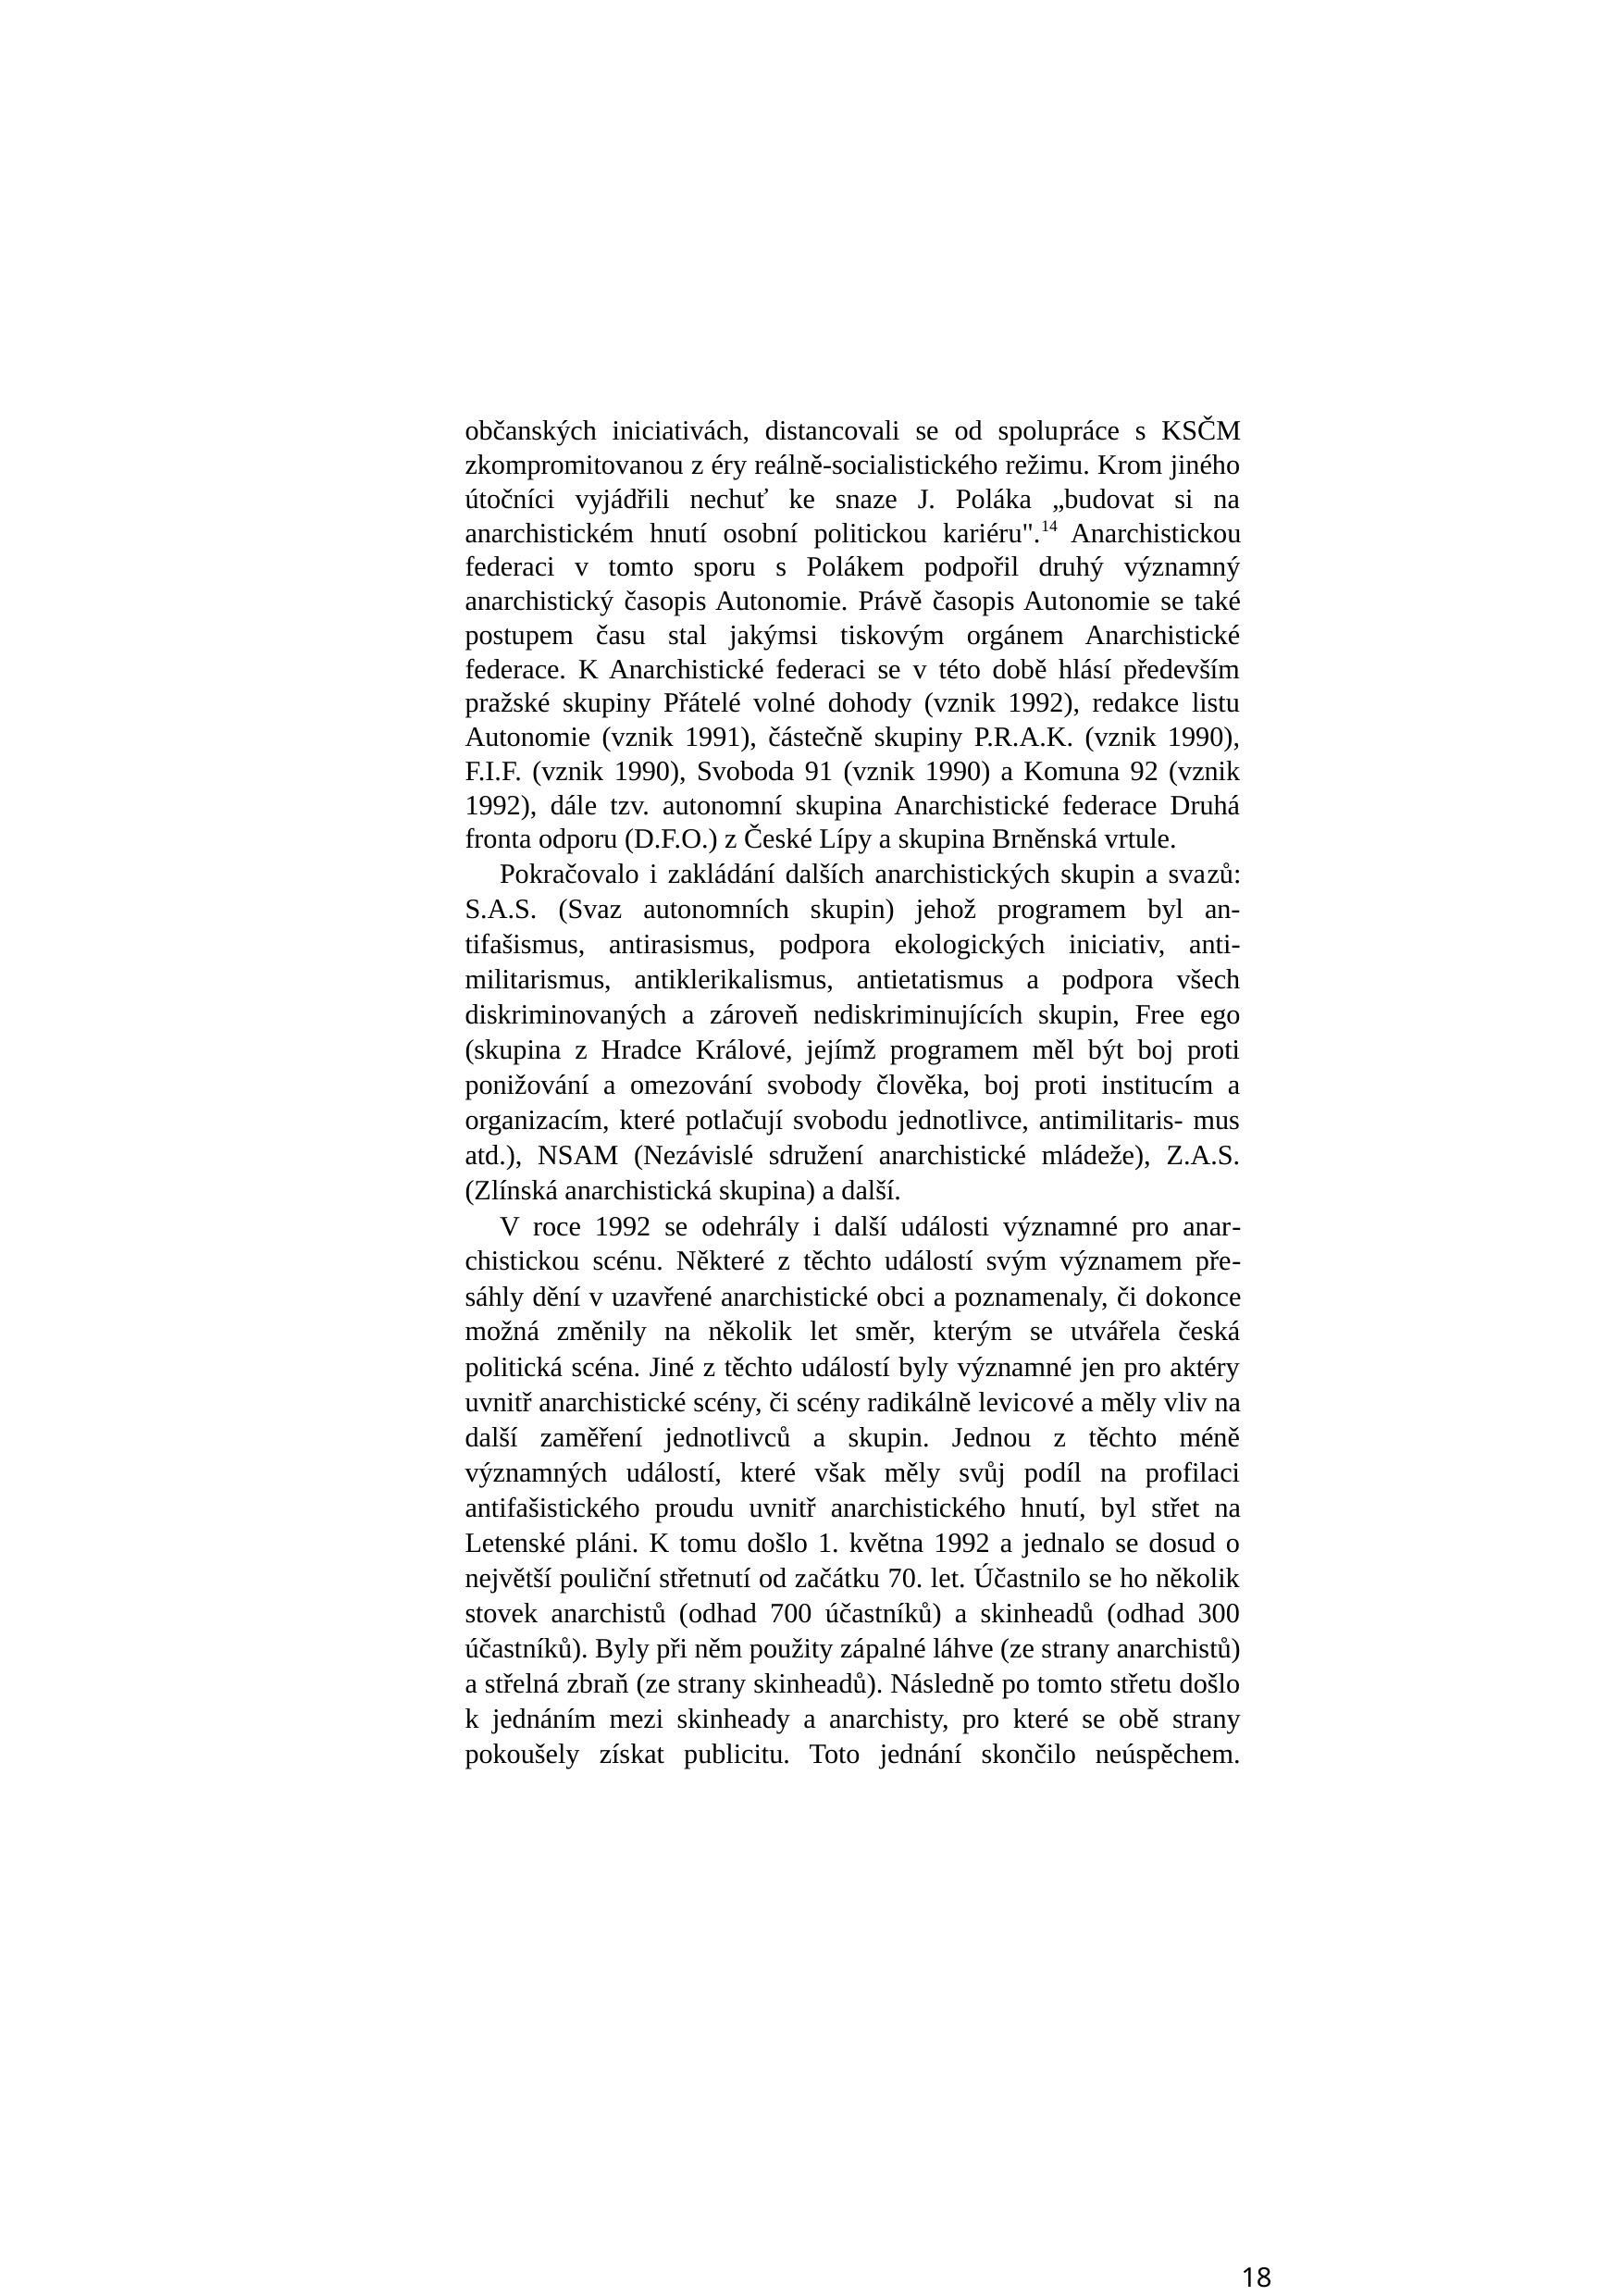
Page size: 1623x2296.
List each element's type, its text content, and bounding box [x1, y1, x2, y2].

text V roce 1992 se odehrály i další události významné pro anar­chistickou scénu. Některé z těchto událostí svým významem pře­sáhly dění v uzavřené anarchistické obci a poznamenaly, či do­konce možná změnily na několik let směr, kterým se utvářela česká politická scéna. Jiné z těchto událostí byly významné jen pro aktéry uvnitř anarchistické scény, či scény radikálně levico­vé a měly vliv na další zaměření jednotlivců a skupin. Jednou z těchto méně významných událostí, které však měly svůj podíl na profilaci antifašistického proudu uvnitř anarchistického hnu­tí, byl střet na Letenské pláni. K tomu došlo 1. května 1992 a jednalo se dosud o největší pouliční střetnutí od začátku 70. let. Účastnilo se ho několik stovek anarchistů (odhad 700 účastníků) a skinheadů (odhad 300 účastníků). Byly při něm použity zá­palné láhve (ze strany anarchistů) a střelná zbraň (ze strany skinheadů). Následně po tomto střetu došlo k jednáním mezi skinheady a anarchisty, pro které se obě strany pokoušely získat publicitu. Toto jednání skončilo neúspěchem. [465, 1207, 1241, 1770]
list občanských iniciativách, distancovali se od spolu­práce s KSČM zkompromitovanou z éry reálně-socialistického režimu. Krom jiného útočníci vyjádřili nechuť ke snaze J. Poláka „budovat si na anarchistickém hnutí osobní politickou kariéru".14 Anarchistickou federaci v tomto sporu s Polákem podpořil druhý významný anarchistický časopis Autonomie. Právě časopis Au­tonomie se také postupem času stal jakýmsi tiskovým orgánem Anarchistické federace. K Anarchistické federaci se v této době hlásí především pražské skupiny Přátelé volné dohody (vznik 1992), redakce listu Autonomie (vznik 1991), částečně skupiny P.R.A.K. (vznik 1990), F.I.F. (vznik 1990), Svoboda 91 (vznik 1990) a Komuna 92 (vznik 1992), dále tzv. autonomní skupina Anarchistické federace Druhá fronta odporu (D.F.O.) z České Lípy a skupina Brněnská vrtule. [465, 413, 1241, 855]
text Pokračovalo i zakládání dalších anarchistických skupin a sva­zů: S.A.S. (Svaz autonomních skupin) jehož programem byl an- tifašismus, antirasismus, podpora ekologických iniciativ, anti- militarismus, antiklerikalismus, antietatismus a podpora všech diskriminovaných a zároveň nediskriminujících skupin, Free ego (skupina z Hradce Králové, jejímž programem měl být boj proti ponižování a omezování svobody člověka, boj proti institucím a organizacím, které potlačují svobodu jednotlivce, antimilitaris- mus atd.), NSAM (Nezávislé sdružení anarchistické mládeže), Z.A.S. (Zlínská anarchistická skupina) a další. [465, 855, 1241, 1207]
